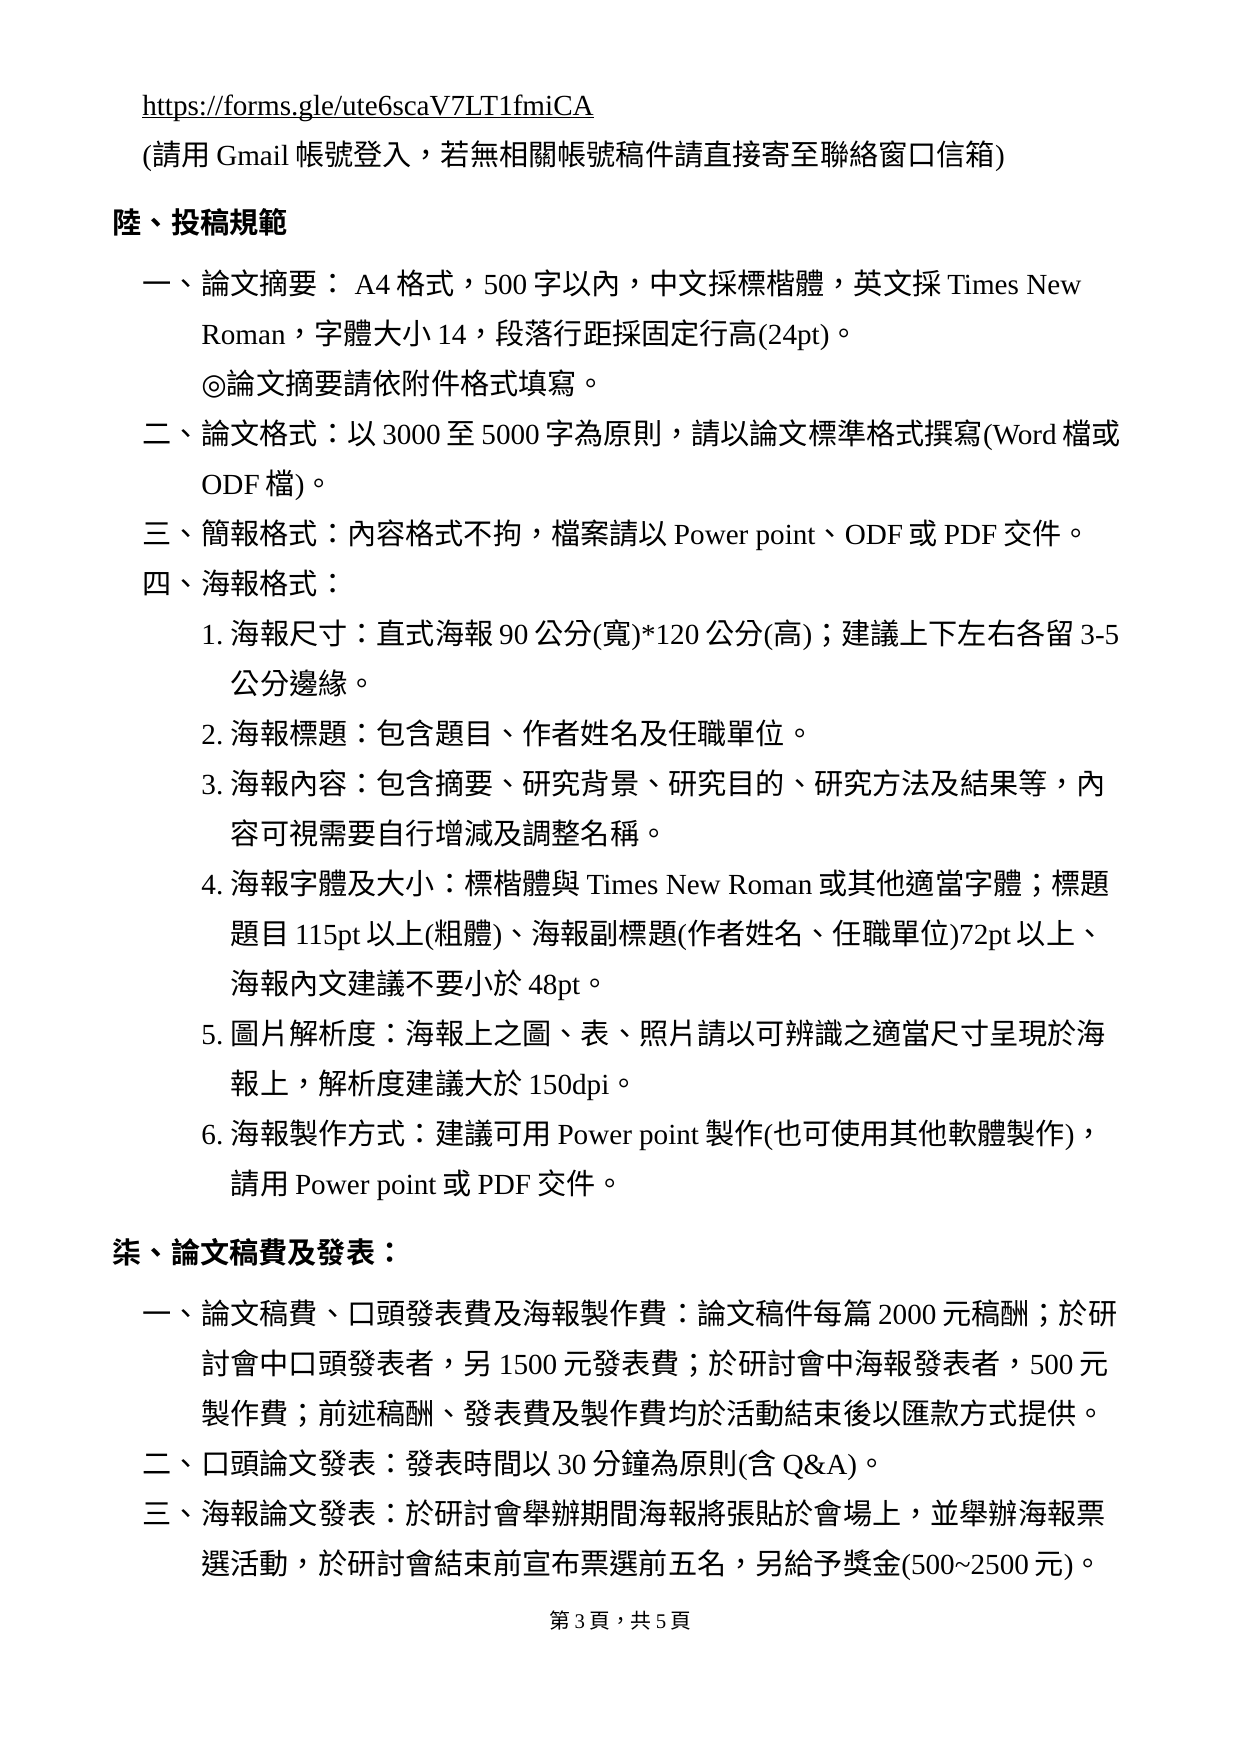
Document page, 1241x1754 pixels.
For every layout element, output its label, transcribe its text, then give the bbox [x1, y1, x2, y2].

list 海報字體及大小：標楷體與Times New Roman或其他適當字體；標題題目115pt以上(粗體)、海報副標題(作者姓名、任職單位)72pt以上、海報內文建議不要小於48pt。 [201, 855, 1128, 1005]
list 海報論文發表：於研討會舉辦期間海報將張貼於會場上，並舉辦海報票選活動，於研討會結束前宣布票選前五名，另給予獎金(500~2500元)。 [142, 1484, 1128, 1584]
text https://forms.gle/ute6scaV7LT1fmiCA [142, 75, 1128, 125]
list 海報內容：包含摘要、研究背景、研究目的、研究方法及結果等，內容可視需要自行增減及調整名稱。 [201, 755, 1128, 855]
subtitle 投稿規範 [112, 200, 1128, 242]
list 海報標題：包含題目、作者姓名及任職單位。 [201, 705, 1128, 755]
list 海報尺寸：直式海報90公分(寬)*120公分(高)；建議上下左右各留3-5公分邊緣。 [201, 605, 1128, 705]
list 海報格式： [142, 555, 1128, 605]
list 口頭論文發表：發表時間以30分鐘為原則(含Q&A)。 [142, 1434, 1128, 1484]
text (請用Gmail帳號登入，若無相關帳號稿件請直接寄至聯絡窗口信箱) [142, 125, 1128, 175]
list 論文稿費、口頭發表費及海報製作費：論文稿件每篇2000元稿酬；於研討會中口頭發表者，另1500元發表費；於研討會中海報發表者，500元製作費；前述稿酬、發表費及製作費均於活動結束後以匯款方式提供。 [142, 1284, 1128, 1434]
subtitle 論文稿費及發表： [112, 1230, 1128, 1272]
text ◎論文摘要請依附件格式填寫。 [201, 355, 1128, 405]
list 論文摘要： A4格式，500字以內，中文採標楷體，英文採Times New Roman，字體大小14，段落行距採固定行高(24pt)。 [142, 255, 1128, 355]
list 海報製作方式：建議可用Power point製作(也可使用其他軟體製作)，請用Power point或PDF交件。 [201, 1105, 1128, 1205]
list 圖片解析度：海報上之圖、表、照片請以可辨識之適當尺寸呈現於海報上，解析度建議大於150dpi。 [201, 1005, 1128, 1105]
list 簡報格式：內容格式不拘，檔案請以Power point、ODF或PDF交件。 [142, 505, 1128, 555]
list 論文格式：以3000至5000字為原則，請以論文標準格式撰寫(Word檔或ODF檔)。 [142, 405, 1128, 505]
